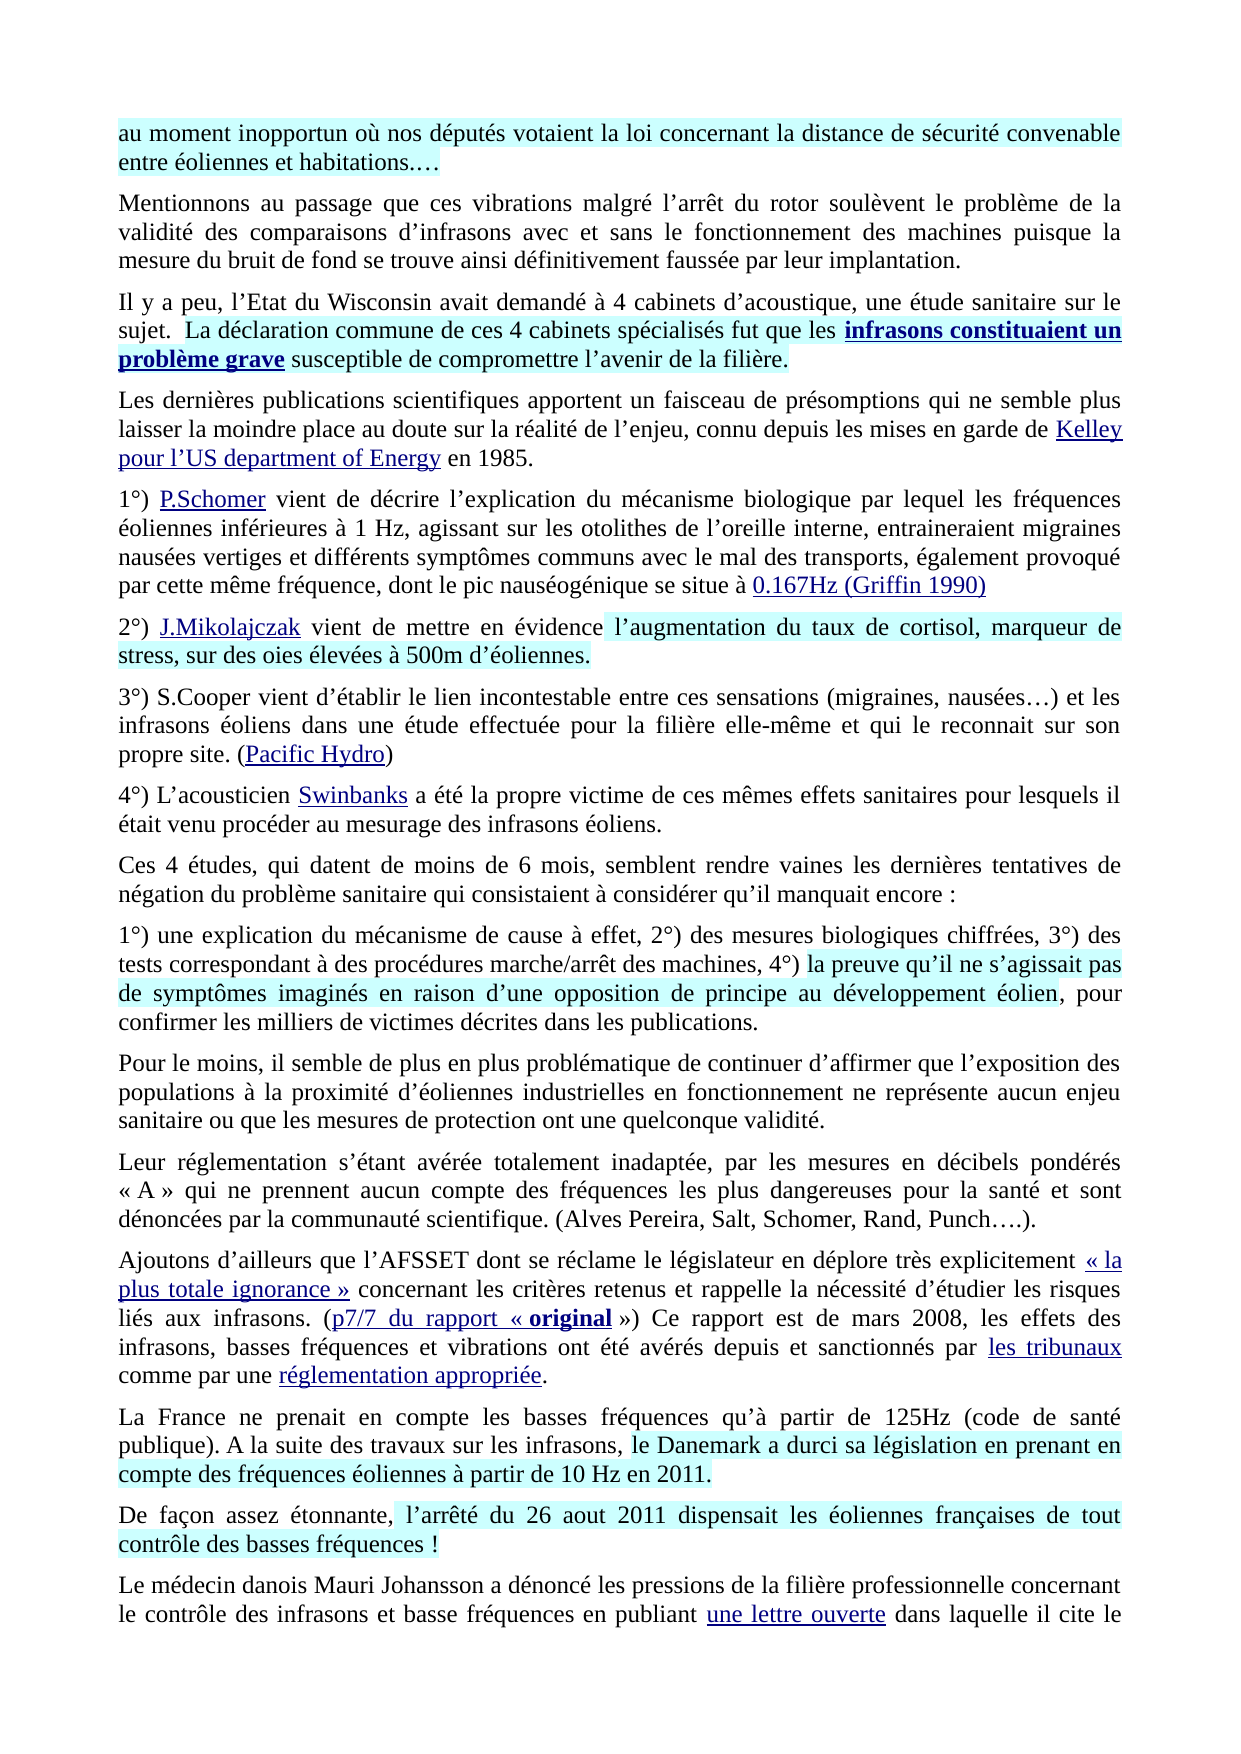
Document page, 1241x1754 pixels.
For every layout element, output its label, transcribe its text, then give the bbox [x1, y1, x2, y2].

text Leur réglementation s’étant avérée totalement inadaptée, par les mesures en décibels pondérés « A » qui ne prennent aucun compte des fréquences les plus dangereuses pour la santé et sont dénoncées par la communauté scientifique. (Alves Pereira, Salt, Schomer, Rand, Punch….). [118, 1147, 1122, 1233]
text Pour le moins, il semble de plus en plus problématique de continuer d’affirmer que l’exposition des populations à la proximité d’éoliennes industrielles en fonctionnement ne représente aucun enjeu sanitaire ou que les mesures de protection ont une quelconque validité. [118, 1048, 1122, 1134]
text au moment inopportun où nos députés votaient la loi concernant la distance de sécurité convenable entre éoliennes et habitations.… [118, 118, 1122, 176]
text Ajoutons d’ailleurs que l’AFSSET dont se réclame le législateur en déplore très explicitement « la plus totale ignorance » concernant les critères retenus et rappelle la nécessité d’étudier les risques liés aux infrasons. (p7/7 du rapport « original ») Ce rapport est de mars 2008, les effets des infrasons, basses fréquences et vibrations ont été avérés depuis et sanctionnés par les tribunaux comme par une réglementation appropriée. [118, 1246, 1122, 1389]
text La France ne prenait en compte les basses fréquences qu’à partir de 125Hz (code de santé publique). A la suite des travaux sur les infrasons, le Danemark a durci sa législation en prenant en compte des fréquences éoliennes à partir de 10 Hz en 2011. [118, 1402, 1122, 1488]
text Mentionnons au passage que ces vibrations malgré l’arrêt du rotor soulèvent le problème de la validité des comparaisons d’infrasons avec et sans le fonctionnement des machines puisque la mesure du bruit de fond se trouve ainsi définitivement faussée par leur implantation. [118, 188, 1122, 274]
text 3°) S.Cooper vient d’établir le lien incontestable entre ces sensations (migraines, nausées…) et les infrasons éoliens dans une étude effectuée pour la filière elle-même et qui le reconnait sur son propre site. (Pacific Hydro) [118, 682, 1122, 768]
text 2°) J.Mikolajczak vient de mettre en évidence l’augmentation du taux de cortisol, marqueur de stress, sur des oies élevées à 500m d’éoliennes. [118, 612, 1122, 669]
text De façon assez étonnante, l’arrêté du 26 aout 2011 dispensait les éoliennes françaises de tout contrôle des basses fréquences ! [118, 1501, 1122, 1558]
text 1°) P.Schomer vient de décrire l’explication du mécanisme biologique par lequel les fréquences éoliennes inférieures à 1 Hz, agissant sur les otolithes de l’oreille interne, entraineraient migraines nausées vertiges et différents symptômes communs avec le mal des transports, également provoqué par cette même fréquence, dont le pic nauséogénique se situe à 0.167Hz (Griffin 1990) [118, 484, 1122, 599]
text Le médecin danois Mauri Johansson a dénoncé les pressions de la filière professionnelle concernant le contrôle des infrasons et basse fréquences en publiant une lettre ouverte dans laquelle il cite le [118, 1571, 1122, 1628]
text Les dernières publications scientifiques apportent un faisceau de présomptions qui ne semble plus laisser la moindre place au doute sur la réalité de l’enjeu, connu depuis les mises en garde de Kelley pour l’US department of Energy en 1985. [118, 386, 1122, 472]
text Il y a peu, l’Etat du Wisconsin avait demandé à 4 cabinets d’acoustique, une étude sanitaire sur le sujet. La déclaration commune de ces 4 cabinets spécialisés fut que les infrasons constituaient un problème grave susceptible de compromettre l’avenir de la filière. [118, 287, 1122, 373]
text 4°) L’acousticien Swinbanks a été la propre victime de ces mêmes effets sanitaires pour lesquels il était venu procéder au mesurage des infrasons éoliens. [118, 781, 1122, 838]
text Ces 4 études, qui datent de moins de 6 mois, semblent rendre vaines les dernières tentatives de négation du problème sanitaire qui consistaient à considérer qu’il manquait encore : [118, 851, 1122, 908]
text 1°) une explication du mécanisme de cause à effet, 2°) des mesures biologiques chiffrées, 3°) des tests correspondant à des procédures marche/arrêt des machines, 4°) la preuve qu’il ne s’agissait pas de symptômes imaginés en raison d’une opposition de principe au développement éolien, pour confirmer les milliers de victimes décrites dans les publications. [118, 921, 1122, 1036]
